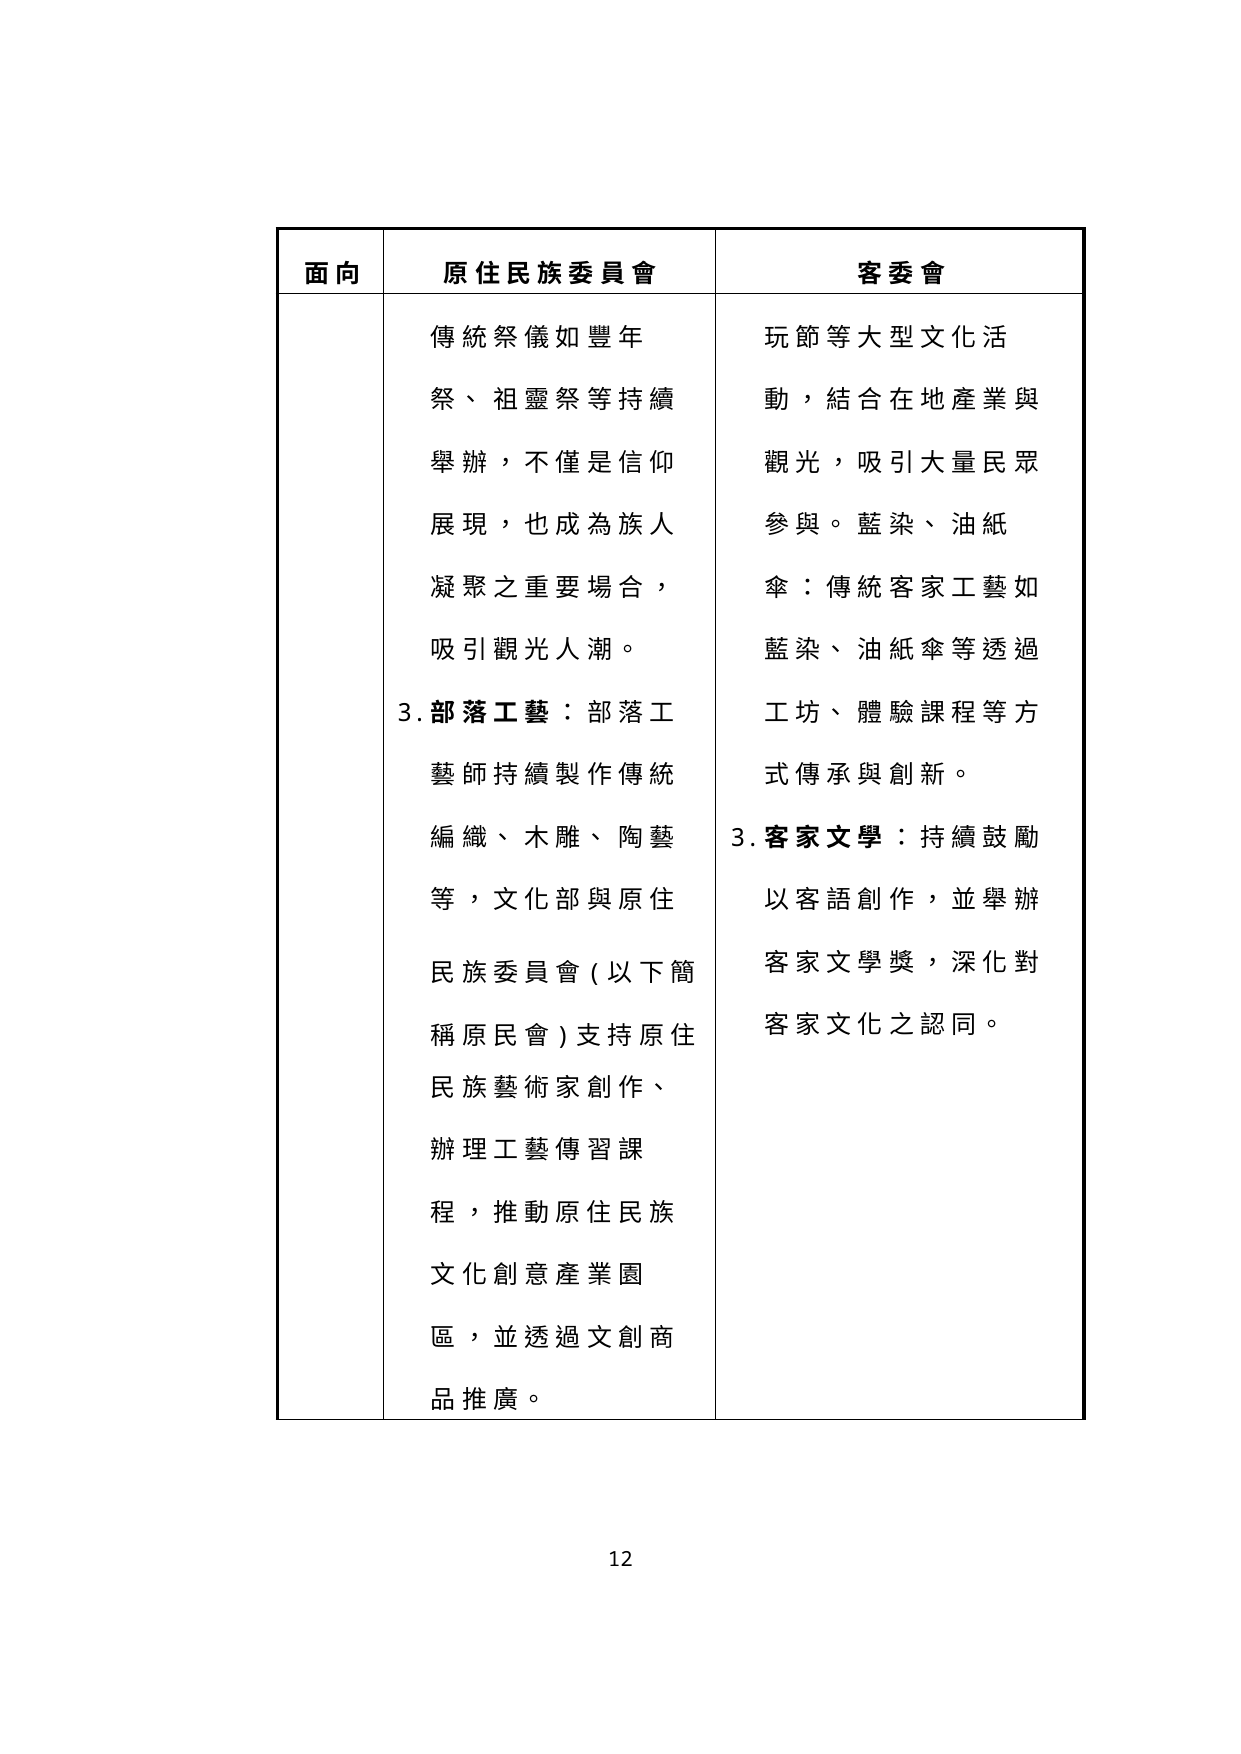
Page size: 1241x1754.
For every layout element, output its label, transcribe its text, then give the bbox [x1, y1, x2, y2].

table_cell [279, 294, 383, 1419]
table_header 客委會 [716, 230, 1082, 293]
table_cell 玩節等大型文化活動，結合在地產業與觀光，吸引大量民眾參與。藍染、油紙傘：傳統客家工藝如藍染、油紙傘等透過工坊、體驗課程等方式傳承與創新。 3.客家文學：持續鼓勵以客語創作，並舉辦客家文學獎，深化對客家文化之認同。 [716, 294, 1082, 1419]
table_header 原住民族委員會 [384, 230, 715, 293]
table_cell 傳統祭儀如豐年祭、祖靈祭等持續舉辦，不僅是信仰展現，也成為族人凝聚之重要場合，吸引觀光人潮。 3.部落工藝：部落工藝師持續製作傳統編織、木雕、陶藝等，文化部與原住民族委員會(以下簡稱原民會)支持原住民族藝術家創作、辦理工藝傳習課程，推動原住民族文化創意產業園區，並透過文創商品推廣。 [384, 294, 715, 1419]
table_header 面向 [279, 230, 383, 293]
